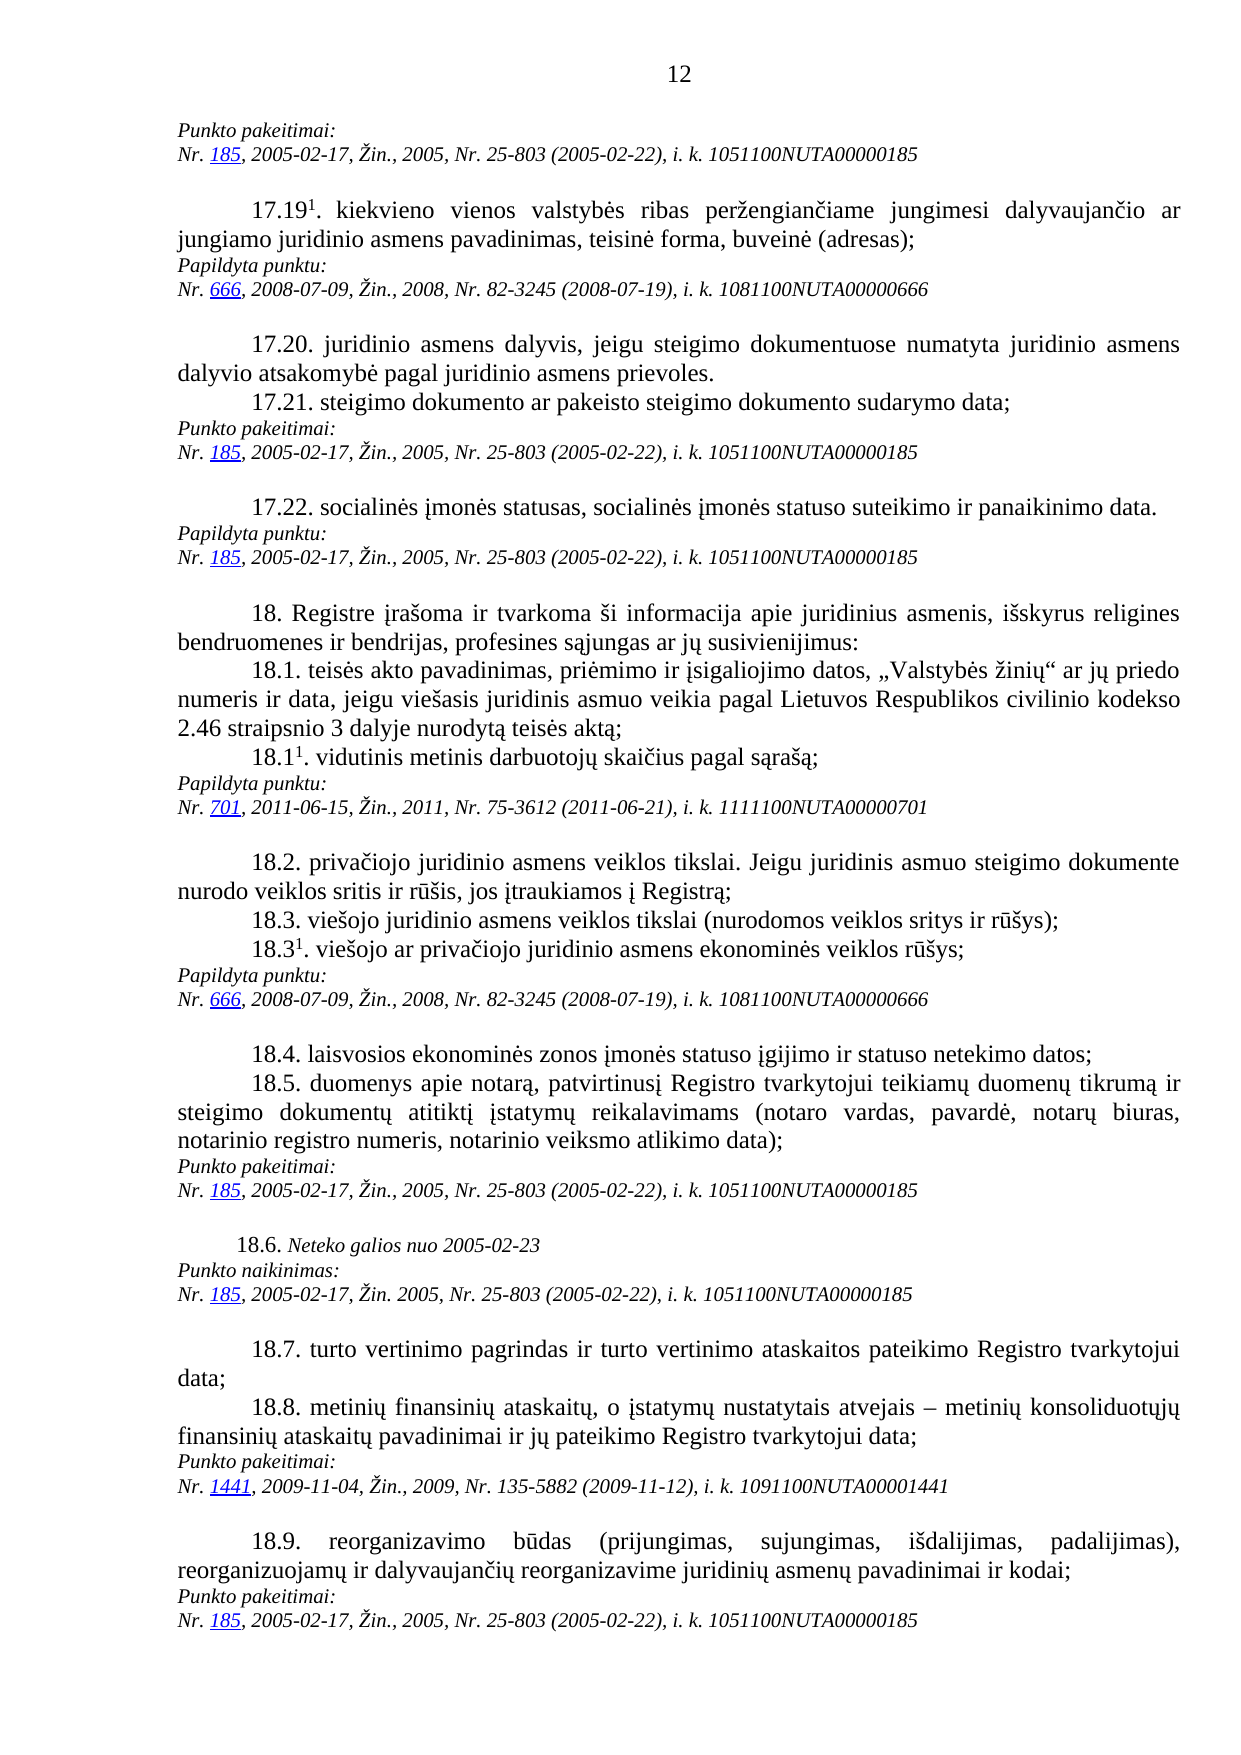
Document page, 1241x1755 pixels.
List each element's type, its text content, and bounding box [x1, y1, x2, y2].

text Punkto naikinimas: [177, 1258, 1181, 1282]
text 17.20. juridinio asmens dalyvis, jeigu steigimo dokumentuose numatyta juridinio asmens dalyvio atsakomybė pagal juridinio asmens prievoles. [177, 329, 1181, 387]
text 17.21. steigimo dokumento ar pakeisto steigimo dokumento sudarymo data; [177, 387, 1181, 416]
text Nr. 185, 2005-02-17, Žin., 2005, Nr. 25-803 (2005-02-22), i. k. 1051100NUTA00000185 [177, 545, 1181, 569]
text Punkto pakeitimai: [177, 416, 1181, 440]
text Nr. 666, 2008-07-09, Žin., 2008, Nr. 82-3245 (2008-07-19), i. k. 1081100NUTA00000666 [177, 277, 1181, 301]
text Nr. 185, 2005-02-17, Žin. 2005, Nr. 25-803 (2005-02-22), i. k. 1051100NUTA00000185 [177, 1282, 1181, 1306]
text 18.4. laisvosios ekonominės zonos įmonės statuso įgijimo ir statuso netekimo datos; [177, 1039, 1181, 1068]
text Papildyta punktu: [177, 521, 1181, 545]
text 18.2. privačiojo juridinio asmens veiklos tikslai. Jeigu juridinis asmuo steigimo dokumente nurodo veiklos sritis ir rūšis, jos įtraukiamos į Registrą; [177, 847, 1181, 905]
text 18.9. reorganizavimo būdas (prijungimas, sujungimas, išdalijimas, padalijimas), reorganizuojamų ir dalyvaujančių reorganizavime juridinių asmenų pavadinimai ir kodai; [177, 1526, 1181, 1584]
text Punkto pakeitimai: [177, 1584, 1181, 1608]
text 18.11. vidutinis metinis darbuotojų skaičius pagal sąrašą; [177, 742, 1181, 771]
text Nr. 701, 2011-06-15, Žin., 2011, Nr. 75-3612 (2011-06-21), i. k. 1111100NUTA00000701 [177, 795, 1181, 819]
text Papildyta punktu: [177, 252, 1181, 277]
text Nr. 185, 2005-02-17, Žin., 2005, Nr. 25-803 (2005-02-22), i. k. 1051100NUTA00000185 [177, 1178, 1181, 1202]
text 18.31. viešojo ar privačiojo juridinio asmens ekonominės veiklos rūšys; [177, 934, 1181, 962]
text Nr. 666, 2008-07-09, Žin., 2008, Nr. 82-3245 (2008-07-19), i. k. 1081100NUTA00000666 [177, 987, 1181, 1011]
text Punkto pakeitimai: [177, 118, 1181, 142]
text 18.1. teisės akto pavadinimas, priėmimo ir įsigaliojimo datos, „Valstybės žinių“ ar jų priedo numeris ir data, jeigu viešasis juridinis asmuo veikia pagal Lietuvos Respublikos civilinio kodekso 2.46 straipsnio 3 dalyje nurodytą teisės aktą; [177, 656, 1181, 742]
text Punkto pakeitimai: [177, 1154, 1181, 1178]
text 17.22. socialinės įmonės statusas, socialinės įmonės statuso suteikimo ir panaikinimo data. [177, 492, 1181, 521]
text 17.191. kiekvieno vienos valstybės ribas peržengiančiame jungimesi dalyvaujančio ar jungiamo juridinio asmens pavadinimas, teisinė forma, buveinė (adresas); [177, 195, 1181, 252]
text Papildyta punktu: [177, 771, 1181, 795]
text 18.6. Neteko galios nuo 2005-02-23 [177, 1231, 1181, 1258]
text Papildyta punktu: [177, 962, 1181, 987]
text 18.8. metinių finansinių ataskaitų, o įstatymų nustatytais atvejais – metinių konsoliduotųjų finansinių ataskaitų pavadinimai ir jų pateikimo Registro tvarkytojui data; [177, 1392, 1181, 1449]
text 18.3. viešojo juridinio asmens veiklos tikslai (nurodomos veiklos sritys ir rūšys); [177, 905, 1181, 934]
text Nr. 185, 2005-02-17, Žin., 2005, Nr. 25-803 (2005-02-22), i. k. 1051100NUTA00000185 [177, 1608, 1181, 1632]
text Nr. 1441, 2009-11-04, Žin., 2009, Nr. 135-5882 (2009-11-12), i. k. 1091100NUTA00001441 [177, 1473, 1181, 1498]
text Nr. 185, 2005-02-17, Žin., 2005, Nr. 25-803 (2005-02-22), i. k. 1051100NUTA00000185 [177, 142, 1181, 166]
text 18.5. duomenys apie notarą, patvirtinusį Registro tvarkytojui teikiamų duomenų tikrumą ir steigimo dokumentų atitiktį įstatymų reikalavimams (notaro vardas, pavardė, notarų biuras, notarinio registro numeris, notarinio veiksmo atlikimo data); [177, 1068, 1181, 1154]
text Punkto pakeitimai: [177, 1449, 1181, 1473]
text 18.7. turto vertinimo pagrindas ir turto vertinimo ataskaitos pateikimo Registro tvarkytojui data; [177, 1334, 1181, 1392]
text Nr. 185, 2005-02-17, Žin., 2005, Nr. 25-803 (2005-02-22), i. k. 1051100NUTA00000185 [177, 440, 1181, 464]
text 18. Registre įrašoma ir tvarkoma ši informacija apie juridinius asmenis, išskyrus religines bendruomenes ir bendrijas, profesines sąjungas ar jų susivienijimus: [177, 598, 1181, 656]
